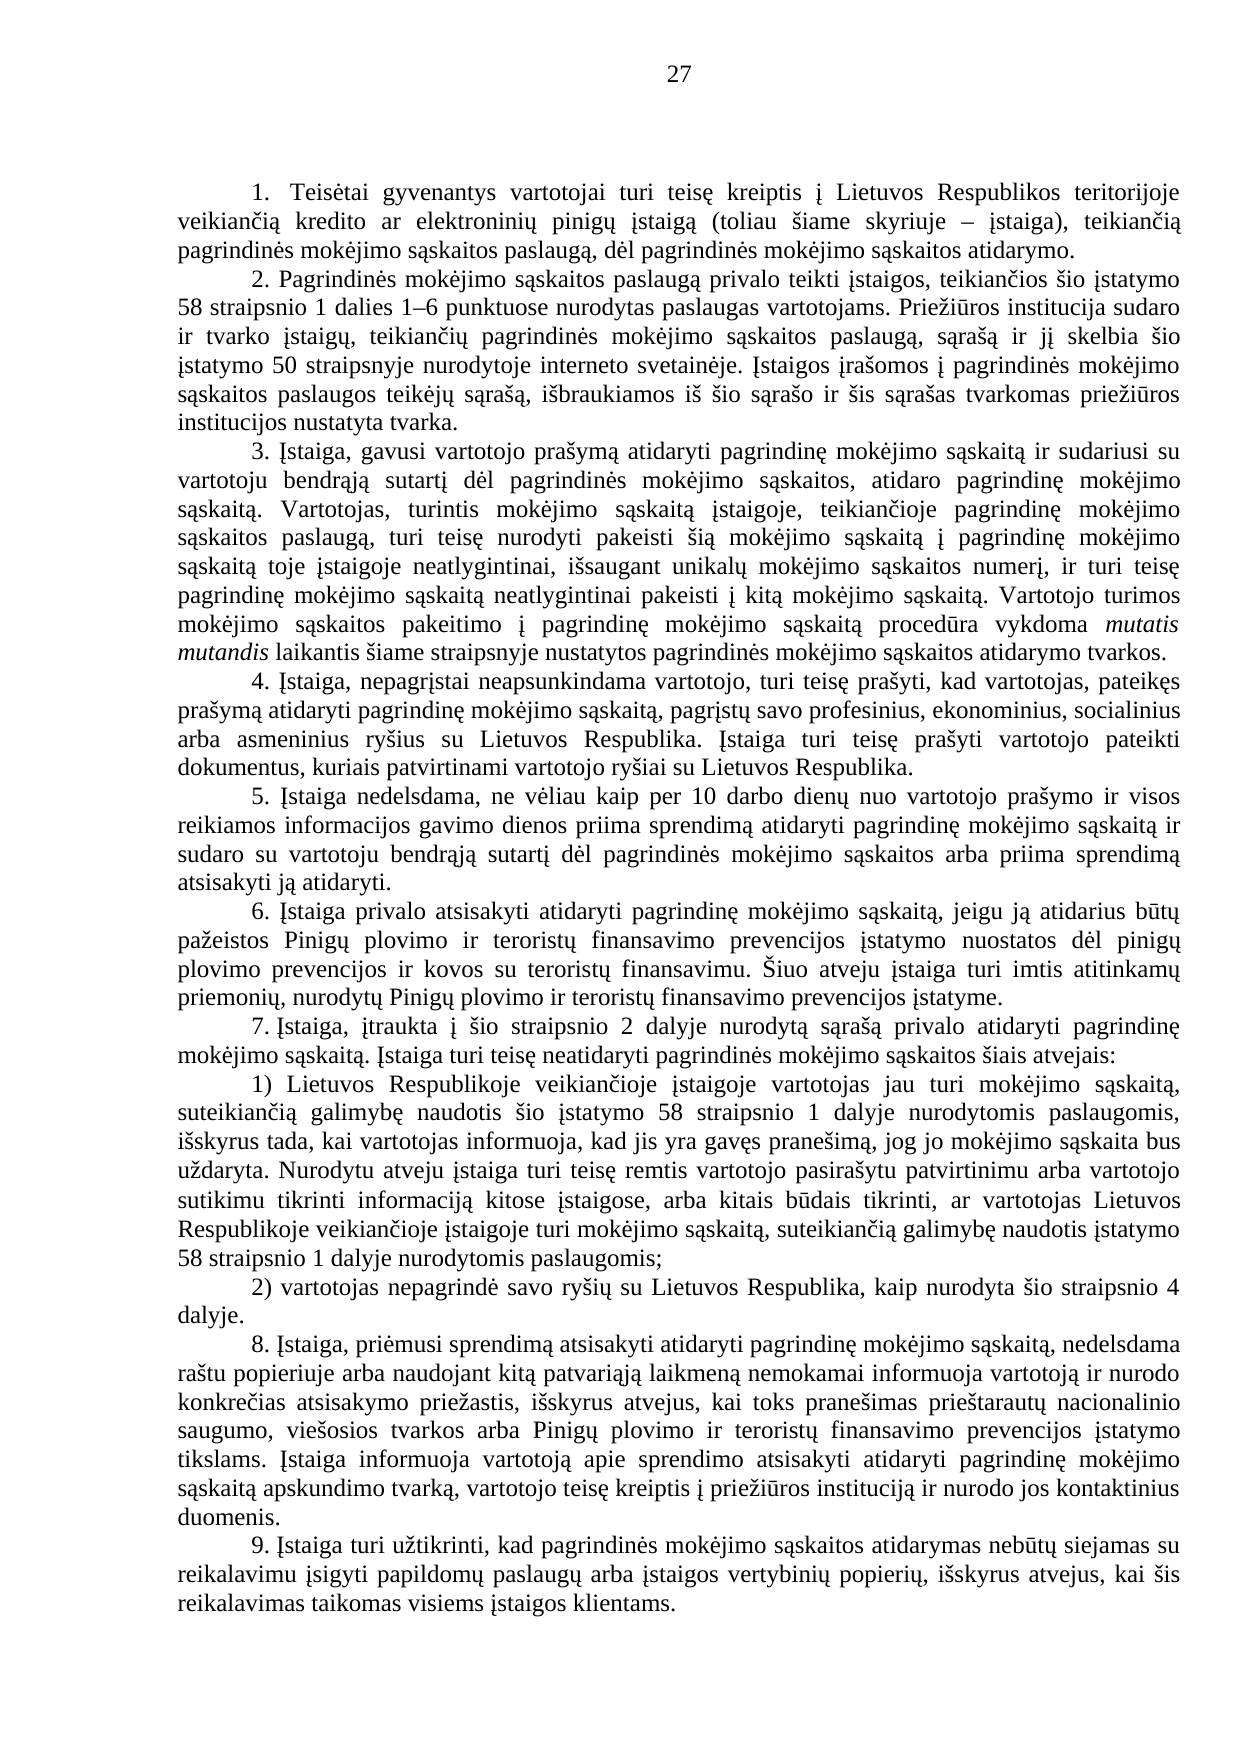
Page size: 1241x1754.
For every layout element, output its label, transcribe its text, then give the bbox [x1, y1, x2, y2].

text 9. Įstaiga turi užtikrinti, kad pagrindinės mokėjimo sąskaitos atidarymas nebūtų siejamas su reikalavimu įsigyti papildomų paslaugų arba įstaigos vertybinių popierių, išskyrus atvejus, kai šis reikalavimas taikomas visiems įstaigos klientams. [177, 1531, 1181, 1617]
text 1. Teisėtai gyvenantys vartotojai turi teisę kreiptis į Lietuvos Respublikos teritorijoje veikiančią kredito ar elektroninių pinigų įstaigą (toliau šiame skyriuje – įstaiga), teikiančią pagrindinės mokėjimo sąskaitos paslaugą, dėl pagrindinės mokėjimo sąskaitos atidarymo. [177, 177, 1181, 264]
text 6. Įstaiga privalo atsisakyti atidaryti pagrindinę mokėjimo sąskaitą, jeigu ją atidarius būtų pažeistos Pinigų plovimo ir teroristų finansavimo prevencijos įstatymo nuostatos dėl pinigų plovimo prevencijos ir kovos su teroristų finansavimu. Šiuo atveju įstaiga turi imtis atitinkamų priemonių, nurodytų Pinigų plovimo ir teroristų finansavimo prevencijos įstatyme. [177, 896, 1181, 1011]
text 7. Įstaiga, įtraukta į šio straipsnio 2 dalyje nurodytą sąrašą privalo atidaryti pagrindinę mokėjimo sąskaitą. Įstaiga turi teisę neatidaryti pagrindinės mokėjimo sąskaitos šiais atvejais: [177, 1011, 1181, 1069]
text 4. Įstaiga, nepagrįstai neapsunkindama vartotojo, turi teisę prašyti, kad vartotojas, pateikęs prašymą atidaryti pagrindinę mokėjimo sąskaitą, pagrįstų savo profesinius, ekonominius, socialinius arba asmeninius ryšius su Lietuvos Respublika. Įstaiga turi teisę prašyti vartotojo pateikti dokumentus, kuriais patvirtinami vartotojo ryšiai su Lietuvos Respublika. [177, 666, 1181, 781]
text 8. Įstaiga, priėmusi sprendimą atsisakyti atidaryti pagrindinę mokėjimo sąskaitą, nedelsdama raštu popieriuje arba naudojant kitą patvariąją laikmeną nemokamai informuoja vartotoją ir nurodo konkrečias atsisakymo priežastis, išskyrus atvejus, kai toks pranešimas prieštarautų nacionalinio saugumo, viešosios tvarkos arba Pinigų plovimo ir teroristų finansavimo prevencijos įstatymo tikslams. Įstaiga informuoja vartotoją apie sprendimo atsisakyti atidaryti pagrindinę mokėjimo sąskaitą apskundimo tvarką, vartotojo teisę kreiptis į priežiūros instituciją ir nurodo jos kontaktinius duomenis. [177, 1329, 1181, 1531]
text 2) vartotojas nepagrindė savo ryšių su Lietuvos Respublika, kaip nurodyta šio straipsnio 4 dalyje. [177, 1272, 1181, 1329]
text 1) Lietuvos Respublikoje veikiančioje įstaigoje vartotojas jau turi mokėjimo sąskaitą, suteikiančią galimybę naudotis šio įstatymo 58 straipsnio 1 dalyje nurodytomis paslaugomis, išskyrus tada, kai vartotojas informuoja, kad jis yra gavęs pranešimą, jog jo mokėjimo sąskaita bus uždaryta. Nurodytu atveju įstaiga turi teisę remtis vartotojo pasirašytu patvirtinimu arba vartotojo sutikimu tikrinti informaciją kitose įstaigose, arba kitais būdais tikrinti, ar vartotojas Lietuvos Respublikoje veikiančioje įstaigoje turi mokėjimo sąskaitą, suteikiančią galimybę naudotis įstatymo 58 straipsnio 1 dalyje nurodytomis paslaugomis; [177, 1069, 1181, 1272]
text 2. Pagrindinės mokėjimo sąskaitos paslaugą privalo teikti įstaigos, teikiančios šio įstatymo 58 straipsnio 1 dalies 1–6 punktuose nurodytas paslaugas vartotojams. Priežiūros institucija sudaro ir tvarko įstaigų, teikiančių pagrindinės mokėjimo sąskaitos paslaugą, sąrašą ir jį skelbia šio įstatymo 50 straipsnyje nurodytoje interneto svetainėje. Įstaigos įrašomos į pagrindinės mokėjimo sąskaitos paslaugos teikėjų sąrašą, išbraukiamos iš šio sąrašo ir šis sąrašas tvarkomas priežiūros institucijos nustatyta tvarka. [177, 264, 1181, 436]
text 3. Įstaiga, gavusi vartotojo prašymą atidaryti pagrindinę mokėjimo sąskaitą ir sudariusi su vartotoju bendrąją sutartį dėl pagrindinės mokėjimo sąskaitos, atidaro pagrindinę mokėjimo sąskaitą. Vartotojas, turintis mokėjimo sąskaitą įstaigoje, teikiančioje pagrindinę mokėjimo sąskaitos paslaugą, turi teisę nurodyti pakeisti šią mokėjimo sąskaitą į pagrindinę mokėjimo sąskaitą toje įstaigoje neatlygintinai, išsaugant unikalų mokėjimo sąskaitos numerį, ir turi teisę pagrindinę mokėjimo sąskaitą neatlygintinai pakeisti į kitą mokėjimo sąskaitą. Vartotojo turimos mokėjimo sąskaitos pakeitimo į pagrindinę mokėjimo sąskaitą procedūra vykdoma mutatis mutandis laikantis šiame straipsnyje nustatytos pagrindinės mokėjimo sąskaitos atidarymo tvarkos. [177, 436, 1181, 666]
text 5. Įstaiga nedelsdama, ne vėliau kaip per 10 darbo dienų nuo vartotojo prašymo ir visos reikiamos informacijos gavimo dienos priima sprendimą atidaryti pagrindinę mokėjimo sąskaitą ir sudaro su vartotoju bendrąją sutartį dėl pagrindinės mokėjimo sąskaitos arba priima sprendimą atsisakyti ją atidaryti. [177, 781, 1181, 896]
